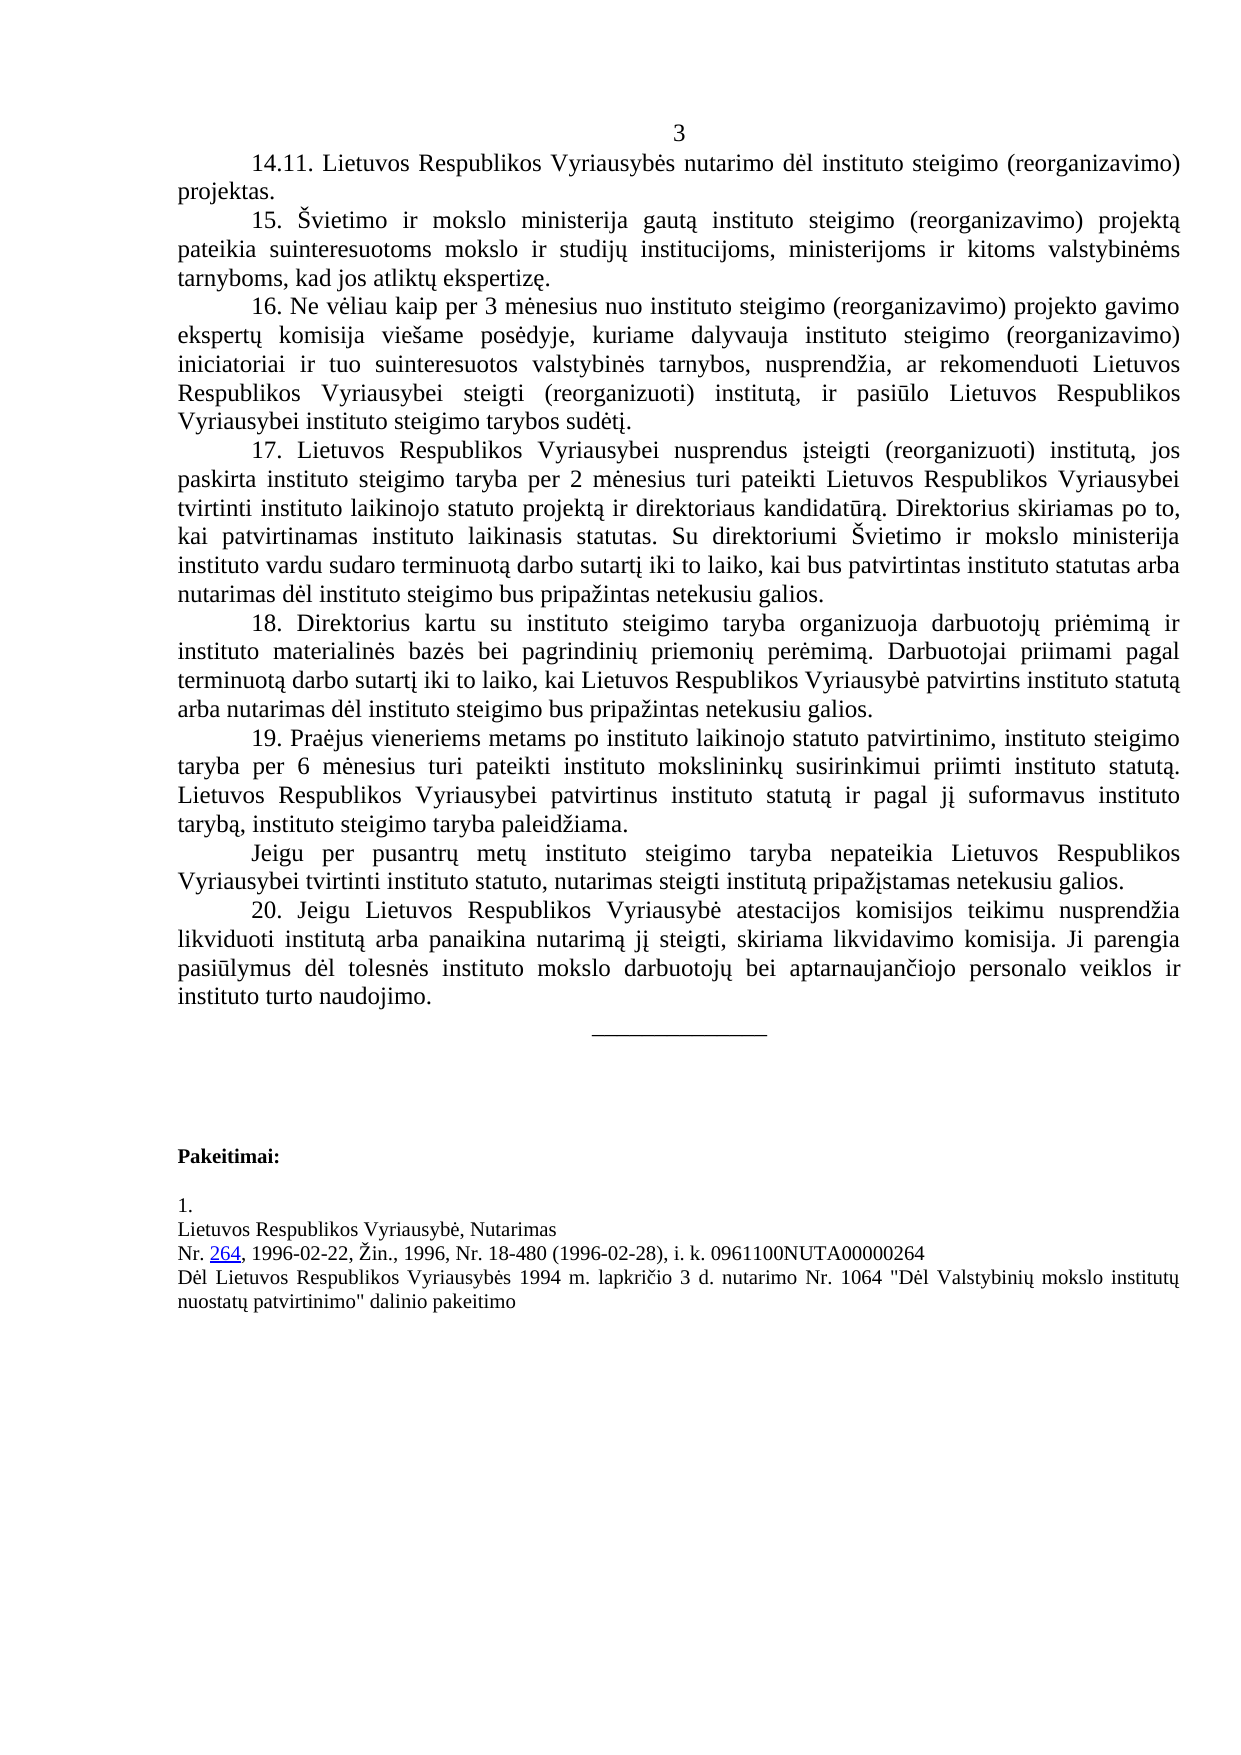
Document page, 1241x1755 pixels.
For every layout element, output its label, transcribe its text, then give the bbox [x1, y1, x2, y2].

text 1. [177, 1193, 1181, 1217]
text Pakeitimai: [177, 1144, 1181, 1168]
text 19. Praėjus vieneriems metams po instituto laikinojo statuto patvirtinimo, instituto steigimo taryba per 6 mėnesius turi pateikti instituto mokslininkų susirinkimui priimti instituto statutą. Lietuvos Respublikos Vyriausybei patvirtinus instituto statutą ir pagal jį suformavus instituto tarybą, instituto steigimo taryba paleidžiama. [177, 723, 1181, 838]
text 16. Ne vėliau kaip per 3 mėnesius nuo instituto steigimo (reorganizavimo) projekto gavimo ekspertų komisija viešame posėdyje, kuriame dalyvauja instituto steigimo (reorganizavimo) iniciatoriai ir tuo suinteresuotos valstybinės tarnybos, nusprendžia, ar rekomenduoti Lietuvos Respublikos Vyriausybei steigti (reorganizuoti) institutą, ir pasiūlo Lietuvos Respublikos Vyriausybei instituto steigimo tarybos sudėtį. [177, 291, 1181, 435]
text 14.11. Lietuvos Respublikos Vyriausybės nutarimo dėl instituto steigimo (reorganizavimo) projektas. [177, 148, 1181, 205]
text Jeigu per pusantrų metų instituto steigimo taryba nepateikia Lietuvos Respublikos Vyriausybei tvirtinti instituto statuto, nutarimas steigti institutą pripažįstamas netekusiu galios. [177, 838, 1181, 895]
text ______________ [177, 1010, 1181, 1039]
text Dėl Lietuvos Respublikos Vyriausybės 1994 m. lapkričio 3 d. nutarimo Nr. 1064 "Dėl Valstybinių mokslo institutų nuostatų patvirtinimo" dalinio pakeitimo [177, 1265, 1181, 1313]
text 20. Jeigu Lietuvos Respublikos Vyriausybė atestacijos komisijos teikimu nusprendžia likviduoti institutą arba panaikina nutarimą jį steigti, skiriama likvidavimo komisija. Ji parengia pasiūlymus dėl tolesnės instituto mokslo darbuotojų bei aptarnaujančiojo personalo veiklos ir instituto turto naudojimo. [177, 895, 1181, 1010]
text 17. Lietuvos Respublikos Vyriausybei nusprendus įsteigti (reorganizuoti) institutą, jos paskirta instituto steigimo taryba per 2 mėnesius turi pateikti Lietuvos Respublikos Vyriausybei tvirtinti instituto laikinojo statuto projektą ir direktoriaus kandidatūrą. Direktorius skiriamas po to, kai patvirtinamas instituto laikinasis statutas. Su direktoriumi Švietimo ir mokslo ministerija instituto vardu sudaro terminuotą darbo sutartį iki to laiko, kai bus patvirtintas instituto statutas arba nutarimas dėl instituto steigimo bus pripažintas netekusiu galios. [177, 435, 1181, 608]
text 15. Švietimo ir mokslo ministerija gautą instituto steigimo (reorganizavimo) projektą pateikia suinteresuotoms mokslo ir studijų institucijoms, ministerijoms ir kitoms valstybinėms tarnyboms, kad jos atliktų ekspertizę. [177, 205, 1181, 291]
text Lietuvos Respublikos Vyriausybė, Nutarimas [177, 1217, 1181, 1241]
text 18. Direktorius kartu su instituto steigimo taryba organizuoja darbuotojų priėmimą ir instituto materialinės bazės bei pagrindinių priemonių perėmimą. Darbuotojai priimami pagal terminuotą darbo sutartį iki to laiko, kai Lietuvos Respublikos Vyriausybė patvirtins instituto statutą arba nutarimas dėl instituto steigimo bus pripažintas netekusiu galios. [177, 608, 1181, 723]
text Nr. 264, 1996-02-22, Žin., 1996, Nr. 18-480 (1996-02-28), i. k. 0961100NUTA00000264 [177, 1241, 1181, 1265]
